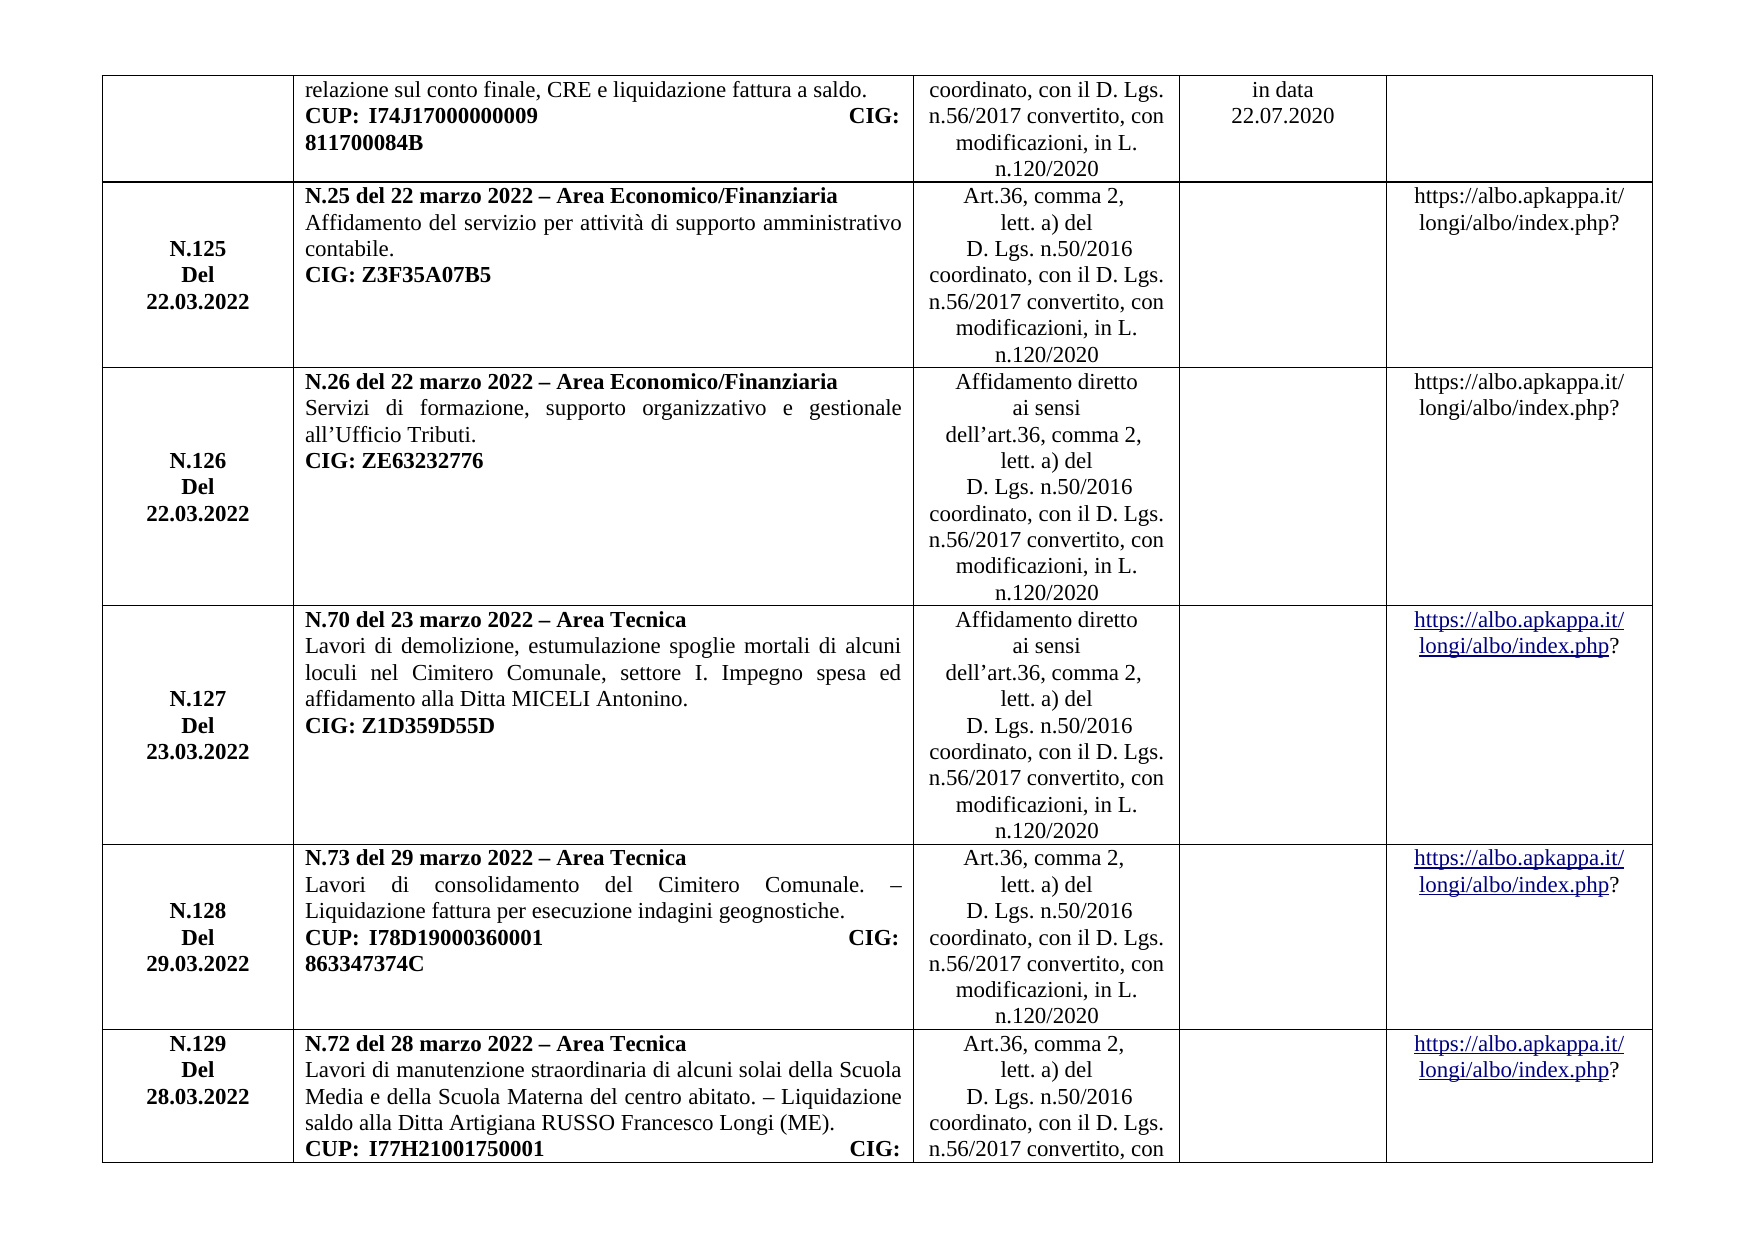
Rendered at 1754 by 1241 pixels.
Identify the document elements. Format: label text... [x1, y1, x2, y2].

table_cell N.73 del 29 marzo 2022 – Area Tecnica Lavori di consolidamento del Cimitero Comunale. – Liquidazione fattura per esecuzione indagini geognostiche. CUP: I78D19000360001 CIG: 863347374C [294, 845, 913, 1029]
table_cell in data 22.07.2020 [1180, 76, 1386, 181]
table_cell N.125 Del 22.03.2022 [103, 183, 293, 367]
table_cell https://albo.apkappa.it/longi/albo/index.php? [1387, 606, 1652, 843]
table_cell N.72 del 28 marzo 2022 – Area Tecnica Lavori di manutenzione straordinaria di alcuni solai della Scuola Media e della Scuola Materna del centro abitato. – Liquidazione saldo alla Ditta Artigiana RUSSO Francesco Longi (ME). CUP: I77H21001750001 CIG: [294, 1030, 913, 1162]
table_cell Art.36, comma 2, lett. a) del D. Lgs. n.50/2016 coordinato, con il D. Lgs. n.56/2017 convertito, con [914, 1030, 1179, 1162]
table_cell https://albo.apkappa.it/longi/albo/index.php? [1387, 183, 1652, 367]
table_cell Art.36, comma 2, lett. a) del D. Lgs. n.50/2016 coordinato, con il D. Lgs. n.56/2017 convertito, con modificazioni, in L. n.120/2020 [914, 845, 1179, 1029]
table_cell https://albo.apkappa.it/longi/albo/index.php? [1387, 368, 1652, 605]
table_cell [103, 76, 293, 181]
table_cell https://albo.apkappa.it/longi/albo/index.php? [1387, 1030, 1652, 1162]
table_cell [1180, 368, 1386, 605]
table_cell N.26 del 22 marzo 2022 – Area Economico/Finanziaria Servizi di formazione, supporto organizzativo e gestionale all’Ufficio Tributi. CIG: ZE63232776 [294, 368, 913, 605]
table_cell [1180, 845, 1386, 1029]
table_cell relazione sul conto finale, CRE e liquidazione fattura a saldo. CUP: I74J17000000009 CIG: 811700084B [294, 76, 913, 181]
table_cell [1180, 1030, 1386, 1162]
table_cell Affidamento diretto ai sensi dell’art.36, comma 2, lett. a) del D. Lgs. n.50/2016 coordinato, con il D. Lgs. n.56/2017 convertito, con modificazioni, in L. n.120/2020 [914, 368, 1179, 605]
table_cell N.127 Del 23.03.2022 [103, 606, 293, 843]
table_cell N.25 del 22 marzo 2022 – Area Economico/Finanziaria Affidamento del servizio per attività di supporto amministrativo contabile. CIG: Z3F35A07B5 [294, 183, 913, 367]
table_cell N.128 Del 29.03.2022 [103, 845, 293, 1029]
table_cell N.129 Del 28.03.2022 [103, 1030, 293, 1162]
table_cell coordinato, con il D. Lgs. n.56/2017 convertito, con modificazioni, in L. n.120/2020 [914, 76, 1179, 181]
table_cell [1387, 76, 1652, 181]
table_cell N.70 del 23 marzo 2022 – Area Tecnica Lavori di demolizione, estumulazione spoglie mortali di alcuni loculi nel Cimitero Comunale, settore I. Impegno spesa ed affidamento alla Ditta MICELI Antonino. CIG: Z1D359D55D [294, 606, 913, 843]
table_cell Affidamento diretto ai sensi dell’art.36, comma 2, lett. a) del D. Lgs. n.50/2016 coordinato, con il D. Lgs. n.56/2017 convertito, con modificazioni, in L. n.120/2020 [914, 606, 1179, 843]
table_cell N.126 Del 22.03.2022 [103, 368, 293, 605]
table_cell [1180, 183, 1386, 367]
table_cell https://albo.apkappa.it/longi/albo/index.php? [1387, 845, 1652, 1029]
table_cell [1180, 606, 1386, 843]
table_cell Art.36, comma 2, lett. a) del D. Lgs. n.50/2016 coordinato, con il D. Lgs. n.56/2017 convertito, con modificazioni, in L. n.120/2020 [914, 183, 1179, 367]
